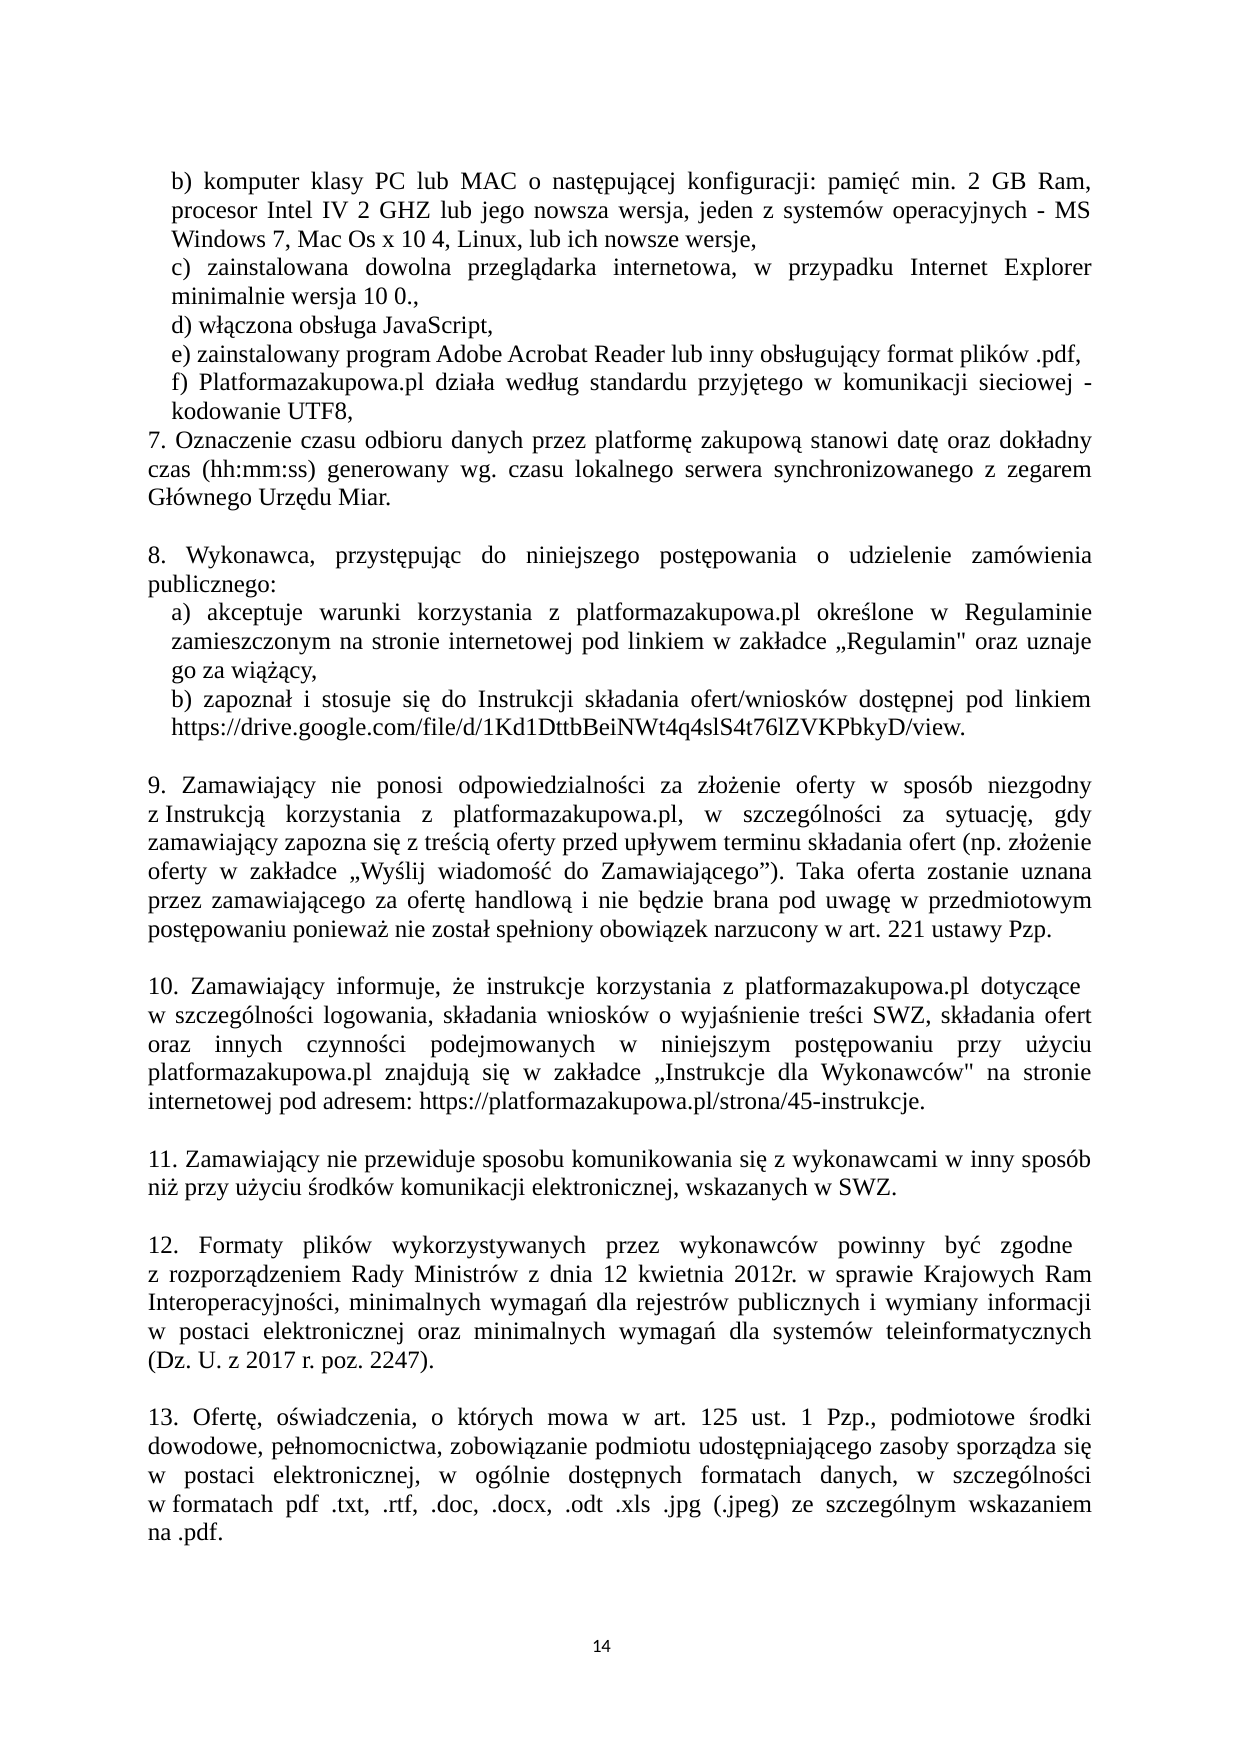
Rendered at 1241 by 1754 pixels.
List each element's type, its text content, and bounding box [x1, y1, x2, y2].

text 11. Zamawiający nie przewiduje sposobu komunikowania się z wykonawcami w inny sposób niż przy użyciu środków komunikacji elektronicznej, wskazanych w SWZ. [148, 1144, 1093, 1201]
text 7. Oznaczenie czasu odbioru danych przez platformę zakupową stanowi datę oraz dokładny czas (hh:mm:ss) generowany wg. czasu lokalnego serwera synchronizowanego z zegarem Głównego Urzędu Miar. [148, 425, 1093, 511]
text 10. Zamawiający informuje, że instrukcje korzystania z platformazakupowa.pl dotyczące w szczególności logowania, składania wniosków o wyjaśnienie treści SWZ, składania ofert oraz innych czynności podejmowanych w niniejszym postępowaniu przy użyciu platformazakupowa.pl znajdują się w zakładce „Instrukcje dla Wykonawców" na stronie internetowej pod adresem: https://platformazakupowa.pl/strona/45-instrukcje. [148, 971, 1093, 1115]
text b) komputer klasy PC lub MAC o następującej konfiguracji: pamięć min. 2 GB Ram, procesor Intel IV 2 GHZ lub jego nowsza wersja, jeden z systemów operacyjnych - MS Windows 7, Mac Os x 10 4, Linux, lub ich nowsze wersje, [171, 166, 1093, 252]
text 9. Zamawiający nie ponosi odpowiedzialności za złożenie oferty w sposób niezgodny z Instrukcją korzystania z platformazakupowa.pl, w szczególności za sytuację, gdy zamawiający zapozna się z treścią oferty przed upływem terminu składania ofert (np. złożenie oferty w zakładce „Wyślij wiadomość do Zamawiającego”). Taka oferta zostanie uznana przez zamawiającego za ofertę handlową i nie będzie brana pod uwagę w przedmiotowym postępowaniu ponieważ nie został spełniony obowiązek narzucony w art. 221 ustawy Pzp. [148, 770, 1093, 942]
text c) zainstalowana dowolna przeglądarka internetowa, w przypadku Internet Explorer minimalnie wersja 10 0., [171, 252, 1093, 310]
text b) zapoznał i stosuje się do Instrukcji składania ofert/wniosków dostępnej pod linkiem https://drive.google.com/file/d/1Kd1DttbBeiNWt4q4slS4t76lZVKPbkyD/view. [171, 684, 1093, 741]
text f) Platformazakupowa.pl działa według standardu przyjętego w komunikacji sieciowej - kodowanie UTF8, [171, 367, 1093, 425]
text 12. Formaty plików wykorzystywanych przez wykonawców powinny być zgodne z rozporządzeniem Rady Ministrów z dnia 12 kwietnia 2012r. w sprawie Krajowych Ram Interoperacyjności, minimalnych wymagań dla rejestrów publicznych i wymiany informacji w postaci elektronicznej oraz minimalnych wymagań dla systemów teleinformatycznych (Dz. U. z 2017 r. poz. 2247). [148, 1230, 1093, 1374]
text d) włączona obsługa JavaScript, [171, 310, 1093, 339]
text 13. Ofertę, oświadczenia, o których mowa w art. 125 ust. 1 Pzp., podmiotowe środki dowodowe, pełnomocnictwa, zobowiązanie podmiotu udostępniającego zasoby sporządza się w postaci elektronicznej, w ogólnie dostępnych formatach danych, w szczególności w formatach pdf .txt, .rtf, .doc, .docx, .odt .xls .jpg (.jpeg) ze szczególnym wskazaniem na .pdf. [148, 1402, 1093, 1546]
text a) akceptuje warunki korzystania z platformazakupowa.pl określone w Regulaminie zamieszczonym na stronie internetowej pod linkiem w zakładce „Regulamin" oraz uznaje go za wiążący, [171, 597, 1093, 684]
text e) zainstalowany program Adobe Acrobat Reader lub inny obsługujący format plików .pdf, [171, 339, 1093, 367]
text 8. Wykonawca, przystępując do niniejszego postępowania o udzielenie zamówienia publicznego: [148, 540, 1093, 597]
